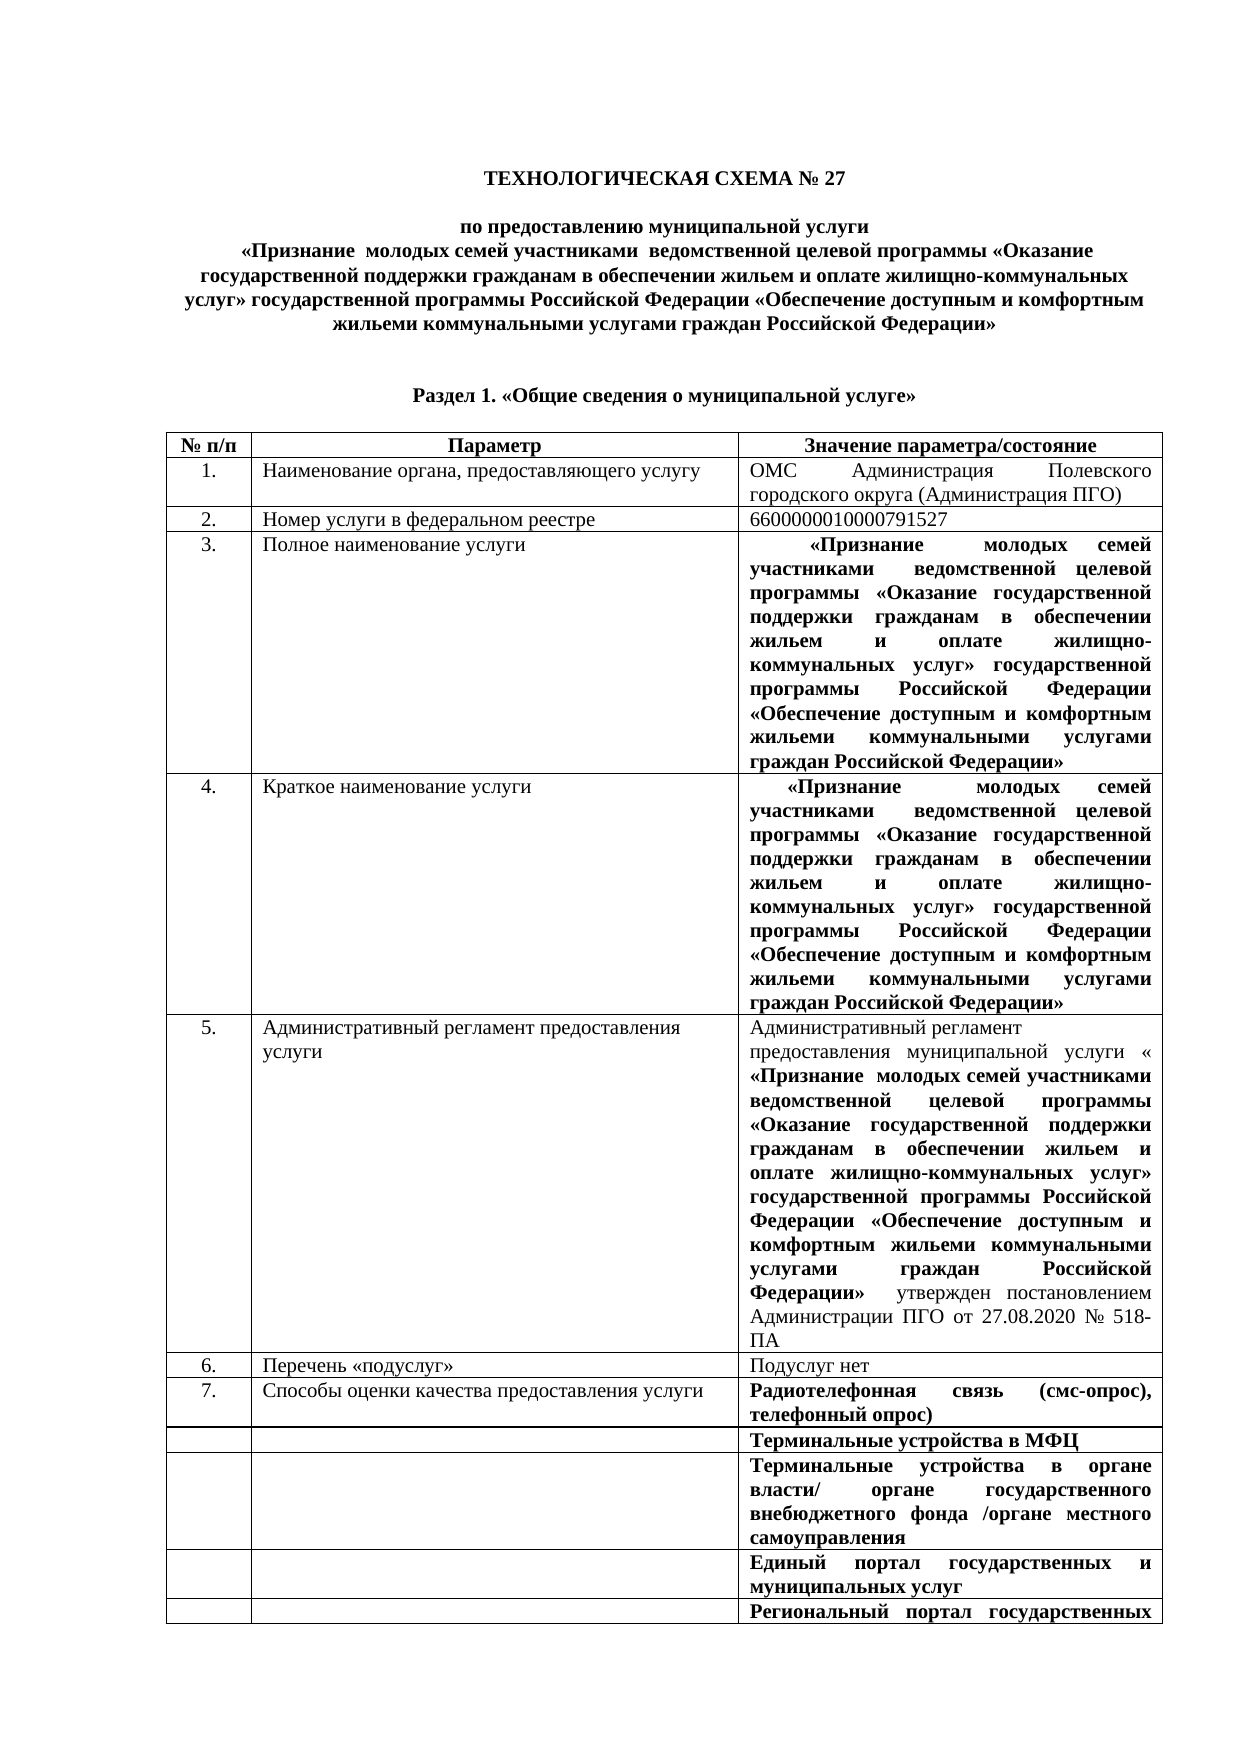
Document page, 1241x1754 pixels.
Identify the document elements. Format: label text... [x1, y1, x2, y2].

text «Признание молодых семей участниками ведомственной целевой программы «Оказание государственной поддержки гражданам в обеспечении жильем и оплате жилищно-коммунальных услуг» государственной программы Российской Федерации «Обеспечение доступным и комфортным жильеми коммунальными услугами граждан Российской Федерации» [177, 238, 1152, 335]
table_header [664, 118, 1163, 142]
table_cell [167, 1550, 251, 1598]
table_cell ОМС Администрация Полевского городского округа (Администрация ПГО) [739, 458, 1162, 506]
table_cell [252, 1453, 738, 1549]
table_cell Терминальные устройства в МФЦ [739, 1428, 1162, 1452]
table_header Значение параметра/состояние [739, 433, 1162, 457]
table_cell Административный регламент предоставления муниципальной услуги « «Признание молодых семей участниками ведомственной целевой программы «Оказание государственной поддержки гражданам в обеспечении жильем и оплате жилищно-коммунальных услуг» государственной программы Российской Федерации «Обеспечение доступным и комфортным жильеми коммунальными услугами граждан Российской Федерации» утвержден постановлением Администрации ПГО от 27.08.2020 № 518-ПА [739, 1015, 1162, 1352]
table_cell [252, 1428, 738, 1452]
table_cell Радиотелефонная связь (смс-опрос), телефонный опрос) [739, 1378, 1162, 1426]
table_cell [252, 1599, 738, 1623]
text ТЕХНОЛОГИЧЕСКАЯ СХЕМА № 27 [177, 166, 1152, 190]
table_header № п/п [167, 433, 251, 457]
table_cell [252, 1550, 738, 1598]
table_cell Номер услуги в федеральном реестре [252, 507, 738, 531]
table_cell Подуслуг нет [739, 1353, 1162, 1377]
table_cell Полное наименование услуги [252, 532, 738, 773]
table_cell 4. [167, 774, 251, 1014]
table_header Параметр [252, 433, 738, 457]
table_cell 2. [167, 507, 251, 531]
table_cell [167, 1428, 251, 1452]
table_cell «Признание молодых семей участниками ведомственной целевой программы «Оказание государственной поддержки гражданам в обеспечении жильем и оплате жилищно-коммунальных услуг» государственной программы Российской Федерации «Обеспечение доступным и комфортным жильеми коммунальными услугами граждан Российской Федерации» [739, 774, 1162, 1014]
text по предоставлению муниципальной услуги [177, 214, 1152, 238]
table_cell Наименование органа, предоставляющего услугу [252, 458, 738, 506]
table_cell 1. [167, 458, 251, 506]
table_cell Единый портал государственных и муниципальных услуг [739, 1550, 1162, 1598]
table_cell Способы оценки качества предоставления услуги [252, 1378, 738, 1426]
table_cell Терминальные устройства в органе власти/ органе государственного внебюджетного фонда /органе местного самоуправления [739, 1453, 1162, 1549]
table_cell Административный регламент предоставления услуги [252, 1015, 738, 1352]
table_cell 6. [167, 1353, 251, 1377]
table_cell Перечень «подуслуг» [252, 1353, 738, 1377]
table_cell 3. [167, 532, 251, 773]
table_header [166, 118, 664, 142]
table_cell «Признание молодых семей участниками ведомственной целевой программы «Оказание государственной поддержки гражданам в обеспечении жильем и оплате жилищно-коммунальных услуг» государственной программы Российской Федерации «Обеспечение доступным и комфортным жильеми коммунальными услугами граждан Российской Федерации» [739, 532, 1162, 773]
table_cell 6600000010000791527 [739, 507, 1162, 531]
table_cell 7. [167, 1378, 251, 1426]
table_cell 5. [167, 1015, 251, 1352]
table_cell [167, 1599, 251, 1623]
table_cell Региональный портал государственных [739, 1599, 1162, 1623]
text Раздел 1. «Общие сведения о муниципальной услуге» [177, 383, 1152, 407]
table_cell [167, 1453, 251, 1549]
table_cell Краткое наименование услуги [252, 774, 738, 1014]
